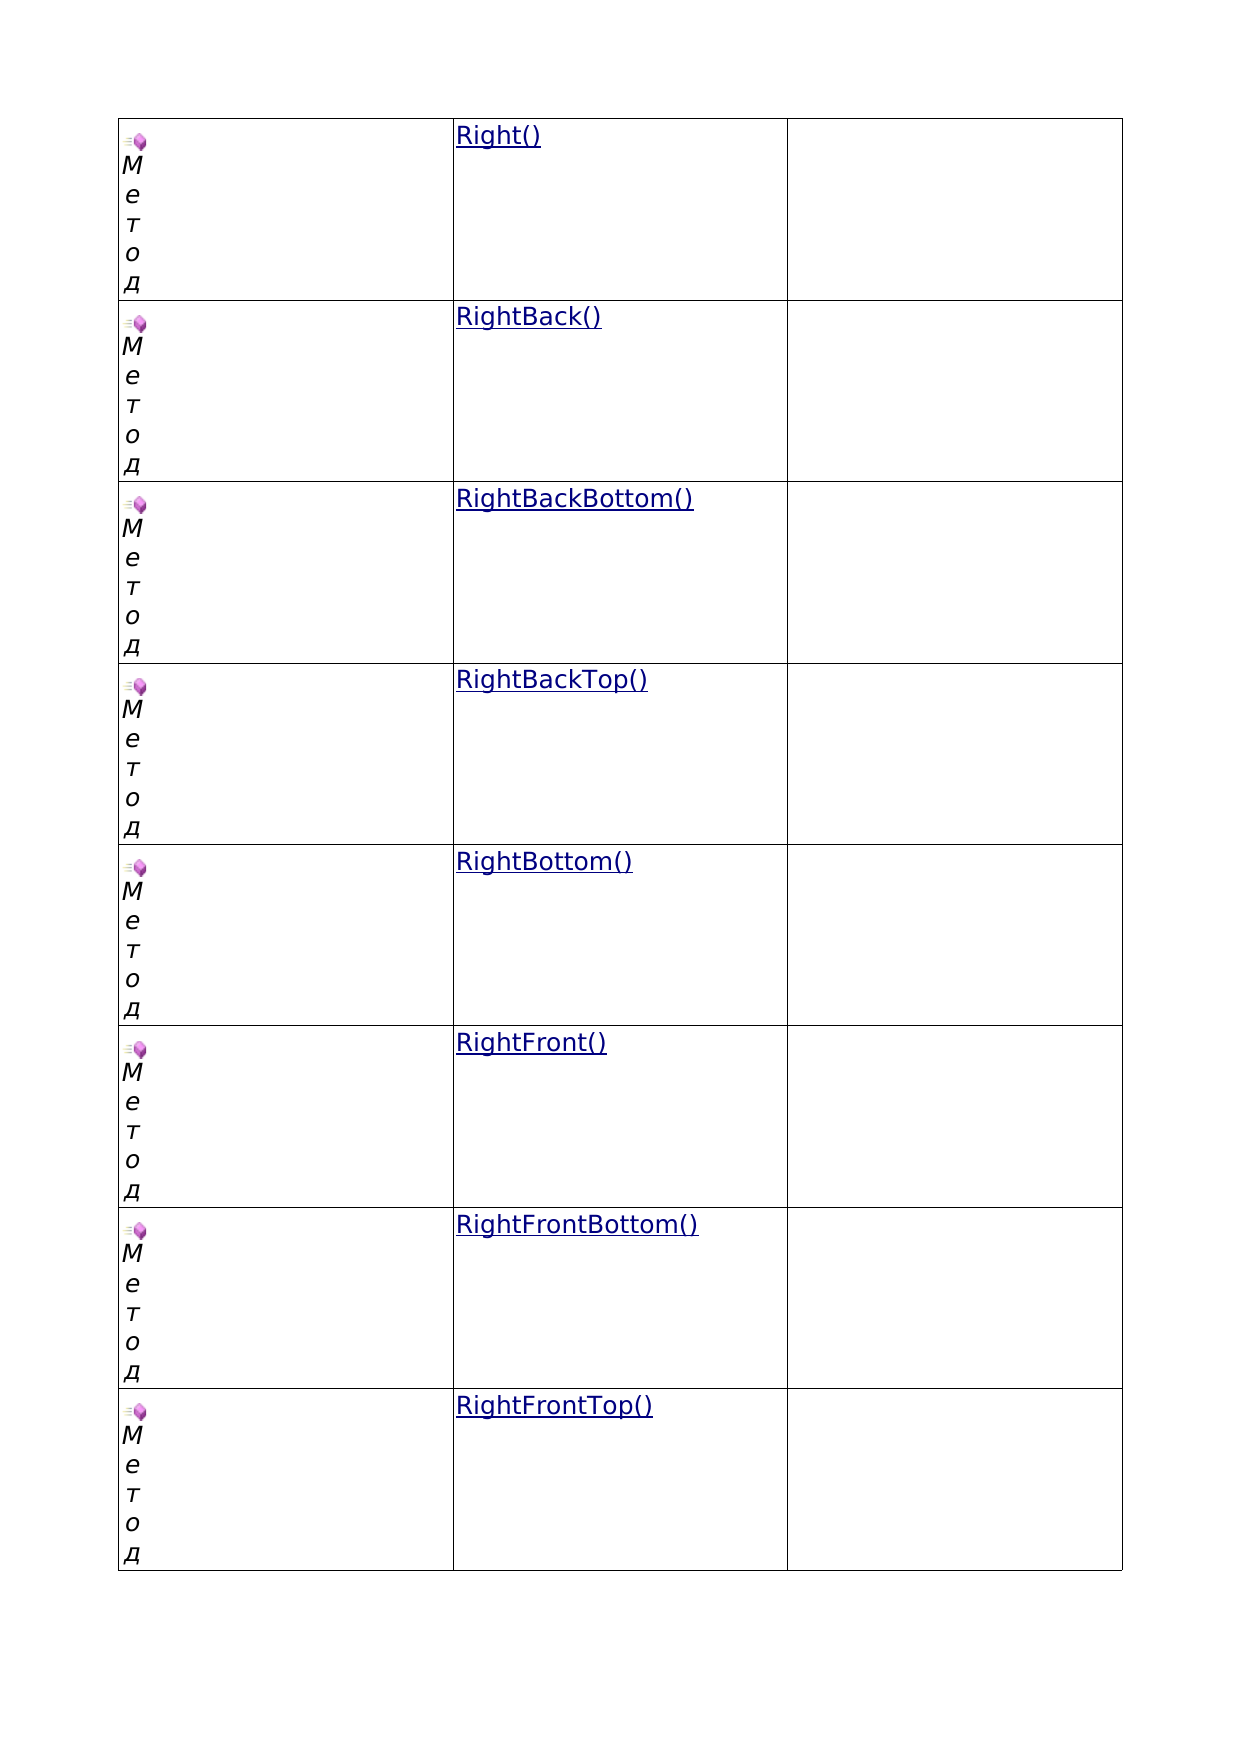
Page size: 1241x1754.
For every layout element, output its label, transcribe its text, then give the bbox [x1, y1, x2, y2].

table_cell RightFrontTop() [454, 1389, 787, 1570]
table_cell RightFrontBottom() [454, 1208, 787, 1388]
table_cell [119, 664, 453, 844]
table_cell [119, 1208, 453, 1388]
table_cell [119, 1026, 453, 1207]
table_cell RightBottom() [454, 845, 787, 1025]
table_cell [788, 1208, 1122, 1388]
table_cell [788, 664, 1122, 844]
table_cell [788, 1026, 1122, 1207]
table_cell [119, 482, 453, 662]
table_cell Right() [454, 119, 787, 299]
table_cell [119, 301, 453, 481]
table_cell [788, 119, 1122, 299]
picture [121, 678, 147, 696]
table_cell RightBackBottom() [454, 482, 787, 662]
table_cell [788, 301, 1122, 481]
picture [121, 1222, 147, 1240]
picture [121, 315, 147, 333]
table_cell [119, 845, 453, 1025]
table_cell [119, 119, 453, 299]
picture [121, 1041, 147, 1059]
table_cell [788, 845, 1122, 1025]
table_cell RightFront() [454, 1026, 787, 1207]
table_cell RightBackTop() [454, 664, 787, 844]
table_cell [788, 482, 1122, 662]
table_cell [119, 1389, 453, 1570]
table_cell RightBack() [454, 301, 787, 481]
table_cell [788, 1389, 1122, 1570]
picture [121, 496, 147, 514]
picture [121, 859, 147, 877]
picture [121, 133, 147, 151]
picture [121, 1403, 147, 1421]
